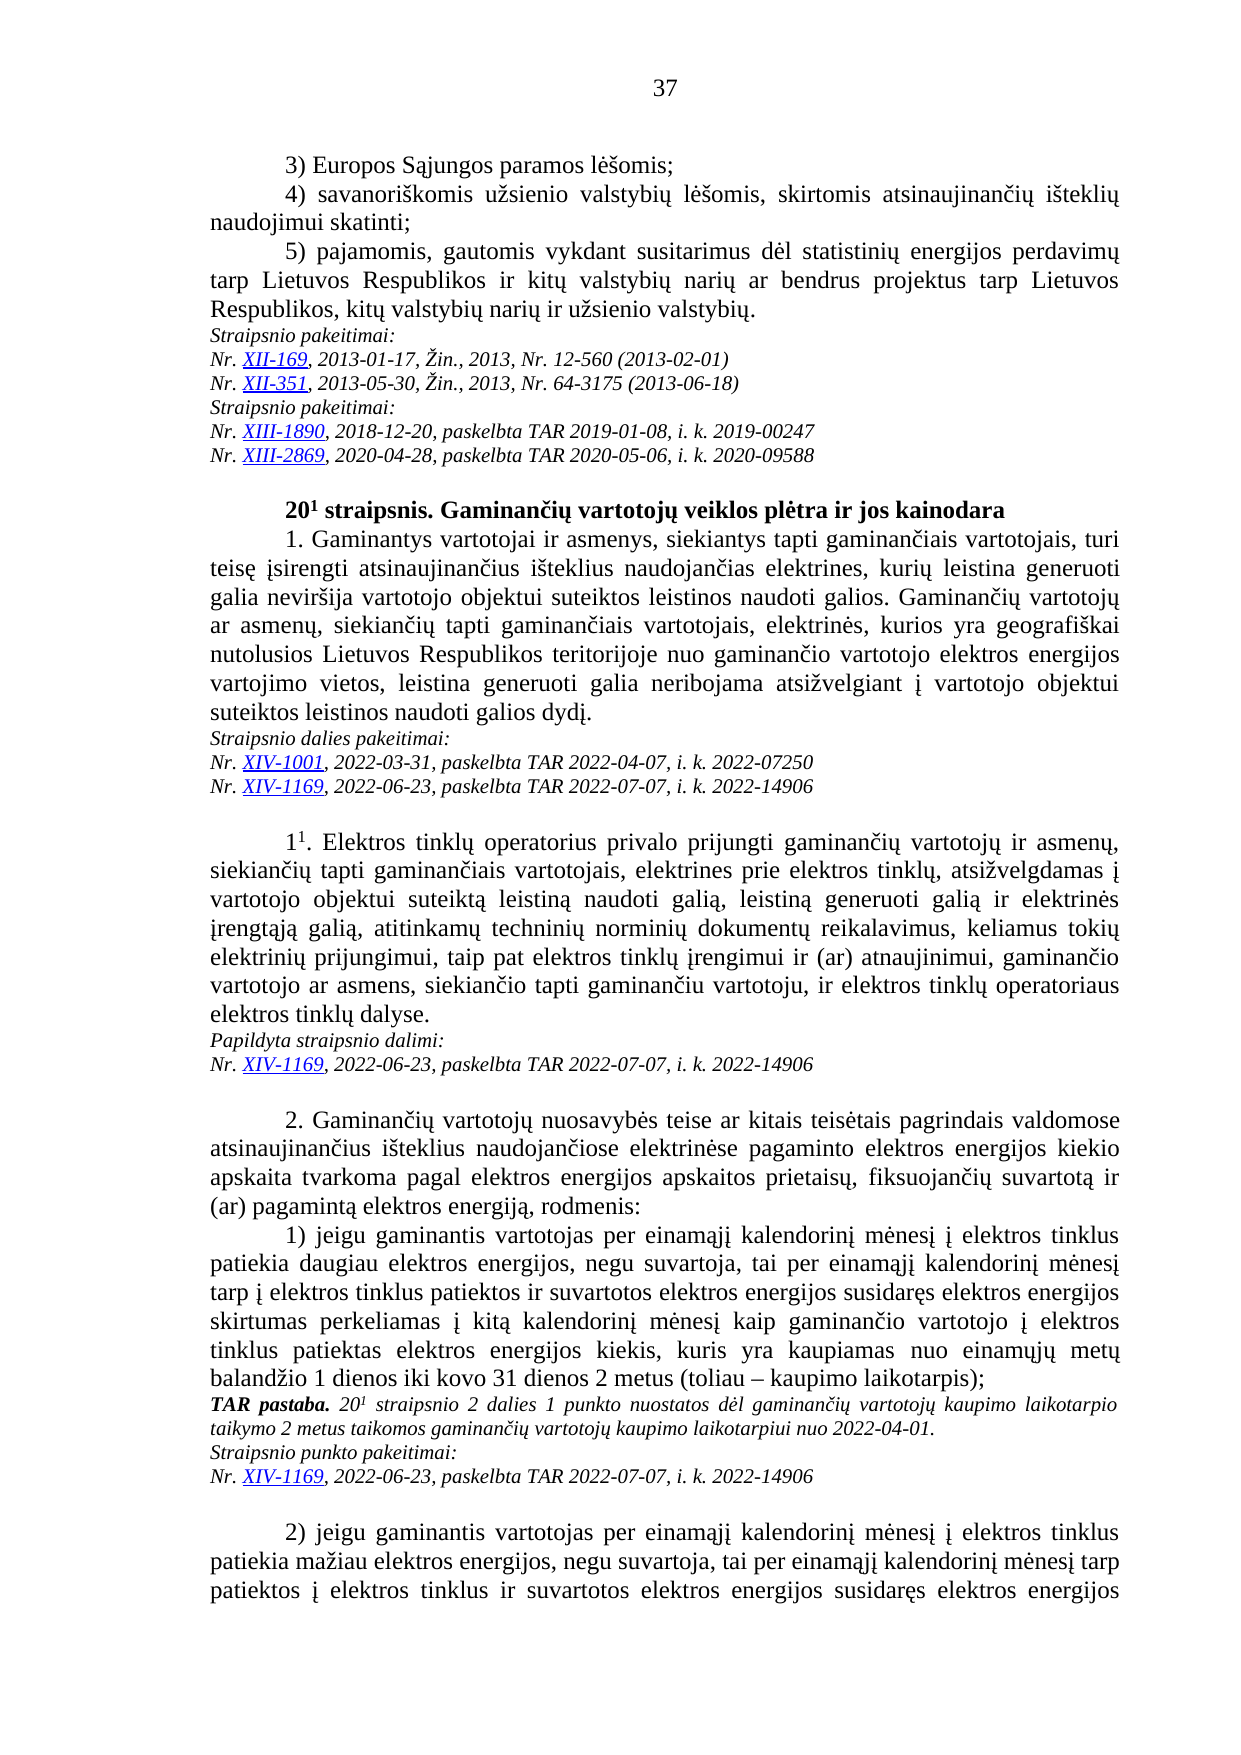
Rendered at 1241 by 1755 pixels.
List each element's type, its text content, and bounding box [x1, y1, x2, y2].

text Nr. XIV-1169, 2022-06-23, paskelbta TAR 2022-07-07, i. k. 2022-14906 [210, 774, 1120, 798]
text 1) jeigu gaminantis vartotojas per einamąjį kalendorinį mėnesį į elektros tinklus patiekia daugiau elektros energijos, negu suvartoja, tai per einamąjį kalendorinį mėnesį tarp į elektros tinklus patiektos ir suvartotos elektros energijos susidaręs elektros energijos skirtumas perkeliamas į kitą kalendorinį mėnesį kaip gaminančio vartotojo į elektros tinklus patiektas elektros energijos kiekis, kuris yra kaupiamas nuo einamųjų metų balandžio 1 dienos iki kovo 31 dienos 2 metus (toliau – kaupimo laikotarpis); [210, 1220, 1120, 1392]
text Straipsnio punkto pakeitimai: [210, 1440, 1120, 1464]
text Nr. XIV-1169, 2022-06-23, paskelbta TAR 2022-07-07, i. k. 2022-14906 [210, 1464, 1120, 1488]
text 2) jeigu gaminantis vartotojas per einamąjį kalendorinį mėnesį į elektros tinklus patiekia mažiau elektros energijos, negu suvartoja, tai per einamąjį kalendorinį mėnesį tarp patiektos į elektros tinklus ir suvartotos elektros energijos susidaręs elektros energijos [210, 1517, 1120, 1603]
text Straipsnio pakeitimai: [210, 322, 1120, 347]
text 1. Gaminantys vartotojai ir asmenys, siekiantys tapti gaminančiais vartotojais, turi teisę įsirengti atsinaujinančius išteklius naudojančias elektrines, kurių leistina generuoti galia neviršija vartotojo objektui suteiktos leistinos naudoti galios. Gaminančių vartotojų ar asmenų, siekiančių tapti gaminančiais vartotojais, elektrinės, kurios yra geografiškai nutolusios Lietuvos Respublikos teritorijoje nuo gaminančio vartotojo elektros energijos vartojimo vietos, leistina generuoti galia neribojama atsižvelgiant į vartotojo objektui suteiktos leistinos naudoti galios dydį. [210, 524, 1120, 726]
text 3) Europos Sąjungos paramos lėšomis; [210, 150, 1120, 179]
text Nr. XIV-1001, 2022-03-31, paskelbta TAR 2022-04-07, i. k. 2022-07250 [210, 750, 1120, 774]
text Straipsnio dalies pakeitimai: [210, 726, 1120, 750]
text 2. Gaminančių vartotojų nuosavybės teise ar kitais teisėtais pagrindais valdomose atsinaujinančius išteklius naudojančiose elektrinėse pagaminto elektros energijos kiekio apskaita tvarkoma pagal elektros energijos apskaitos prietaisų, fiksuojančių suvartotą ir (ar) pagamintą elektros energiją, rodmenis: [210, 1105, 1120, 1220]
text Nr. XIII-1890, 2018-12-20, paskelbta TAR 2019-01-08, i. k. 2019-00247 [210, 419, 1120, 443]
text 5) pajamomis, gautomis vykdant susitarimus dėl statistinių energijos perdavimų tarp Lietuvos Respublikos ir kitų valstybių narių ar bendrus projektus tarp Lietuvos Respublikos, kitų valstybių narių ir užsienio valstybių. [210, 236, 1120, 322]
text 201 straipsnis. Gaminančių vartotojų veiklos plėtra ir jos kainodara [210, 496, 1120, 524]
text 4) savanoriškomis užsienio valstybių lėšomis, skirtomis atsinaujinančių išteklių naudojimui skatinti; [210, 179, 1120, 236]
text Nr. XII-169, 2013-01-17, Žin., 2013, Nr. 12-560 (2013-02-01) [210, 347, 1120, 371]
text Papildyta straipsnio dalimi: [210, 1028, 1120, 1052]
text Nr. XIII-2869, 2020-04-28, paskelbta TAR 2020-05-06, i. k. 2020-09588 [210, 443, 1120, 467]
text TAR pastaba. 201 straipsnio 2 dalies 1 punkto nuostatos dėl gaminančių vartotojų kaupimo laikotarpio taikymo 2 metus taikomos gaminančių vartotojų kaupimo laikotarpiui nuo 2022-04-01. [210, 1392, 1120, 1440]
text Nr. XIV-1169, 2022-06-23, paskelbta TAR 2022-07-07, i. k. 2022-14906 [210, 1052, 1120, 1076]
text Straipsnio pakeitimai: [210, 395, 1120, 419]
text Nr. XII-351, 2013-05-30, Žin., 2013, Nr. 64-3175 (2013-06-18) [210, 371, 1120, 395]
text 11. Elektros tinklų operatorius privalo prijungti gaminančių vartotojų ir asmenų, siekiančių tapti gaminančiais vartotojais, elektrines prie elektros tinklų, atsižvelgdamas į vartotojo objektui suteiktą leistiną naudoti galią, leistiną generuoti galią ir elektrinės įrengtąją galią, atitinkamų techninių norminių dokumentų reikalavimus, keliamus tokių elektrinių prijungimui, taip pat elektros tinklų įrengimui ir (ar) atnaujinimui, gaminančio vartotojo ar asmens, siekiančio tapti gaminančiu vartotoju, ir elektros tinklų operatoriaus elektros tinklų dalyse. [210, 827, 1120, 1028]
